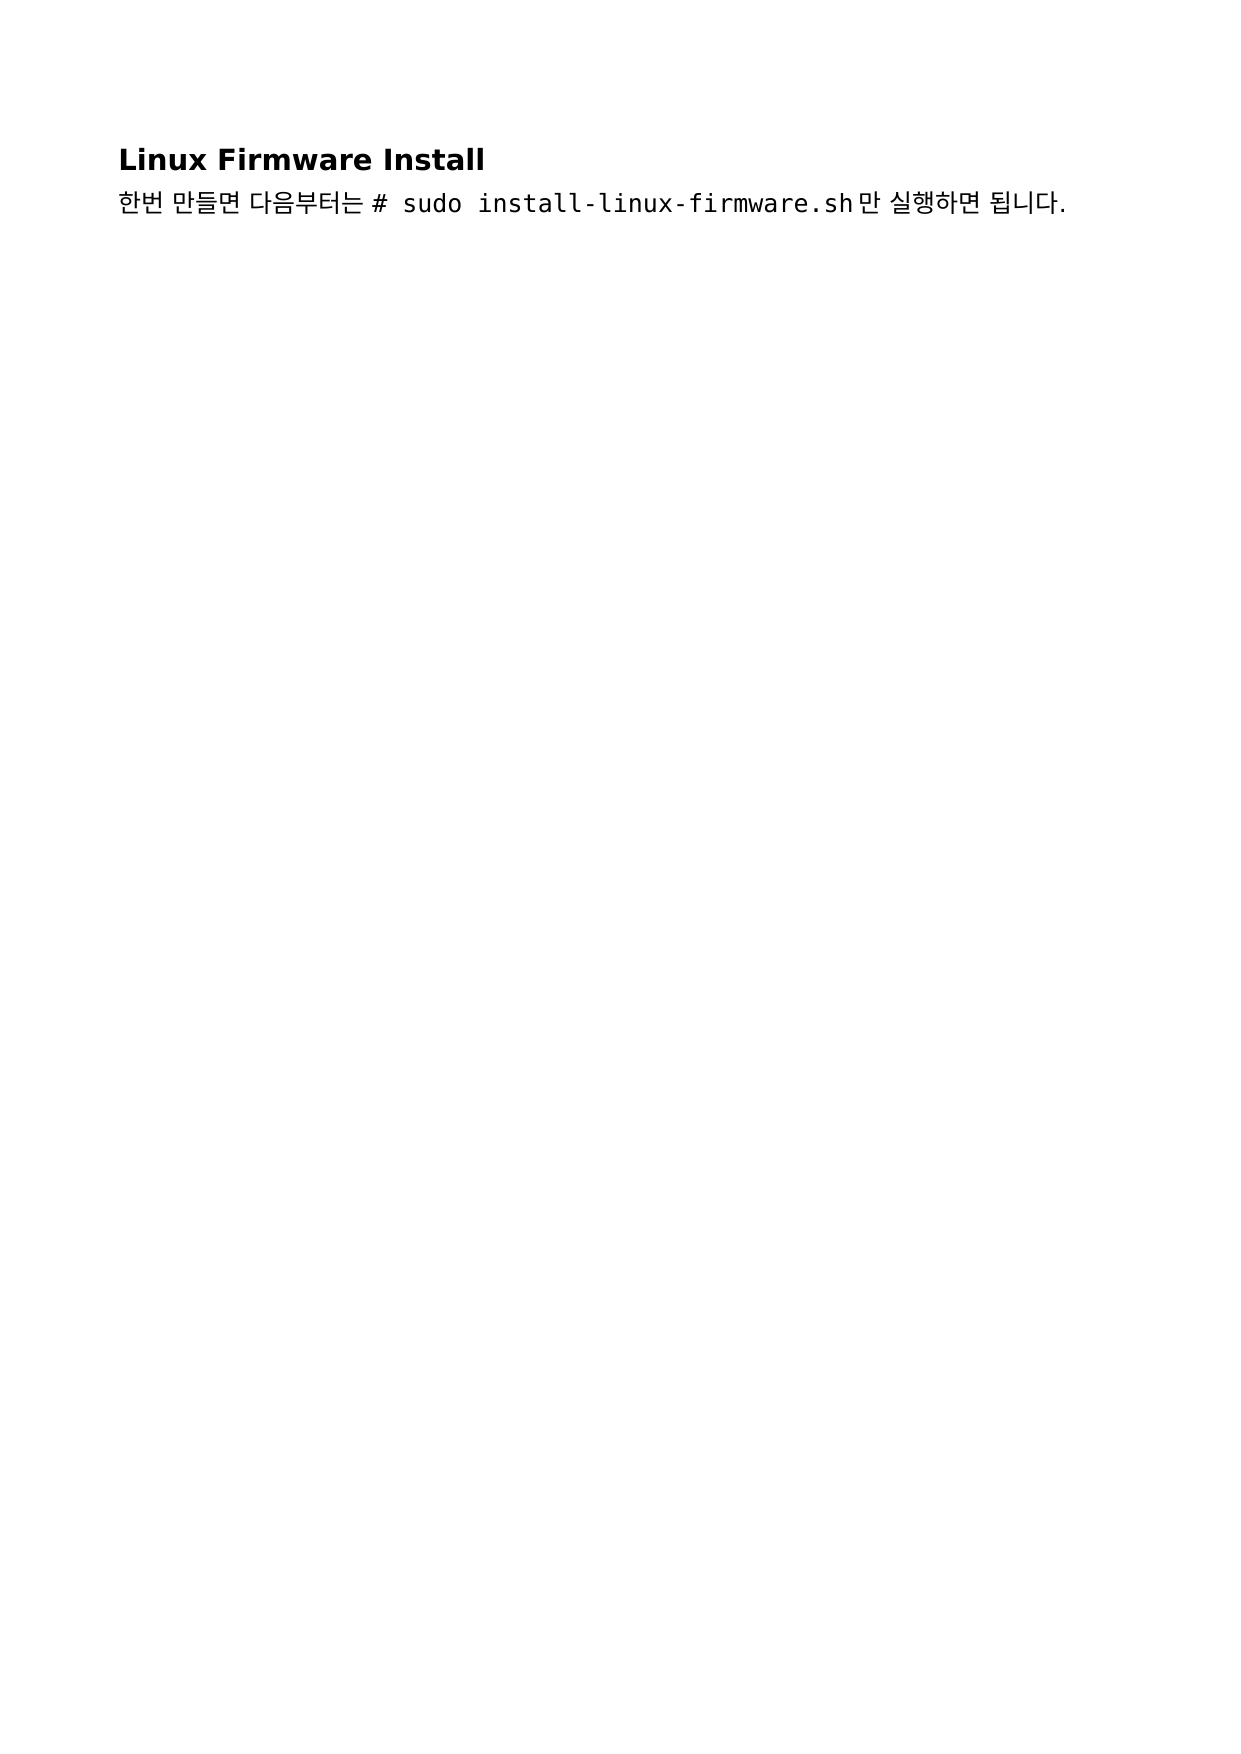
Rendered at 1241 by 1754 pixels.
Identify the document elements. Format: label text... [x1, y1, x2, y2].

text 한번 만들면 다음부터는 # sudo install-linux-firmware.sh만 실행하면 됩니다. [118, 189, 1122, 219]
subtitle Linux Firmware Install [118, 143, 1122, 177]
